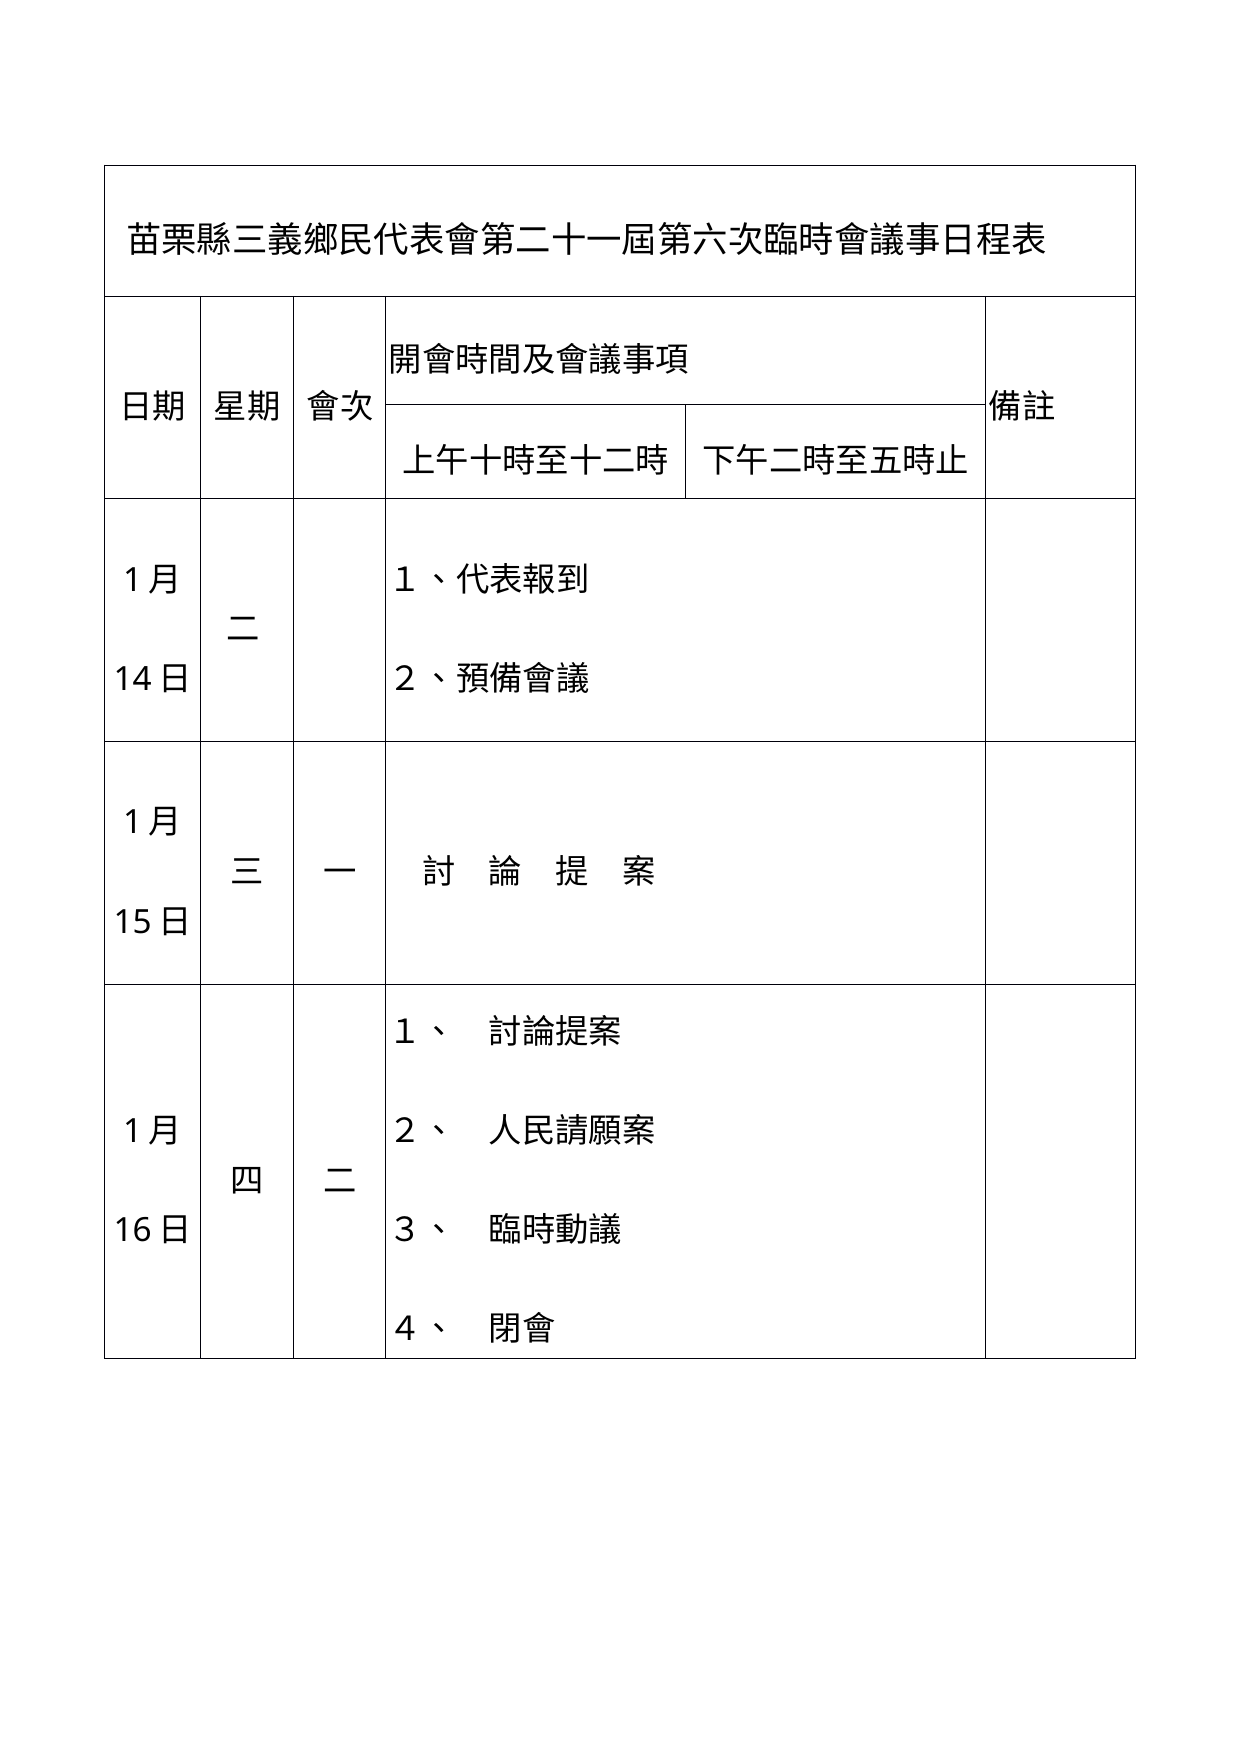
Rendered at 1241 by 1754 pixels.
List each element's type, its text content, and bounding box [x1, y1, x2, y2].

table_cell [294, 499, 385, 741]
table_cell 1月 15日 [105, 742, 200, 984]
table_cell 三 [201, 742, 293, 984]
table_cell 1月 16日 [105, 985, 200, 1358]
table_cell 備註 [986, 297, 1135, 498]
table_header 苗栗縣三義鄉民代表會第二十一屆第六次臨時會議事日程表 [105, 166, 1135, 296]
table_cell 四 [201, 985, 293, 1358]
table_cell 開會時間及會議事項 [386, 297, 985, 404]
table_cell 星期 [201, 297, 293, 498]
table_cell [986, 742, 1135, 984]
table_cell 下午二時至五時止 [686, 405, 985, 498]
table_cell 1月 14日 [105, 499, 200, 741]
table_cell 一 [294, 742, 385, 984]
table_cell 日期 [105, 297, 200, 498]
table_cell 討 論 提 案 [386, 742, 985, 984]
table_cell 上午十時至十二時 [386, 405, 685, 498]
table_cell 二 [294, 985, 385, 1358]
table_cell 二 [201, 499, 293, 741]
table_cell [986, 499, 1135, 741]
table_cell 討論提案 人民請願案 臨時動議 閉會 [386, 985, 985, 1358]
table_cell [986, 985, 1135, 1358]
table_cell 代表報到 預備會議 [386, 499, 985, 741]
table_cell 會次 [294, 297, 385, 498]
